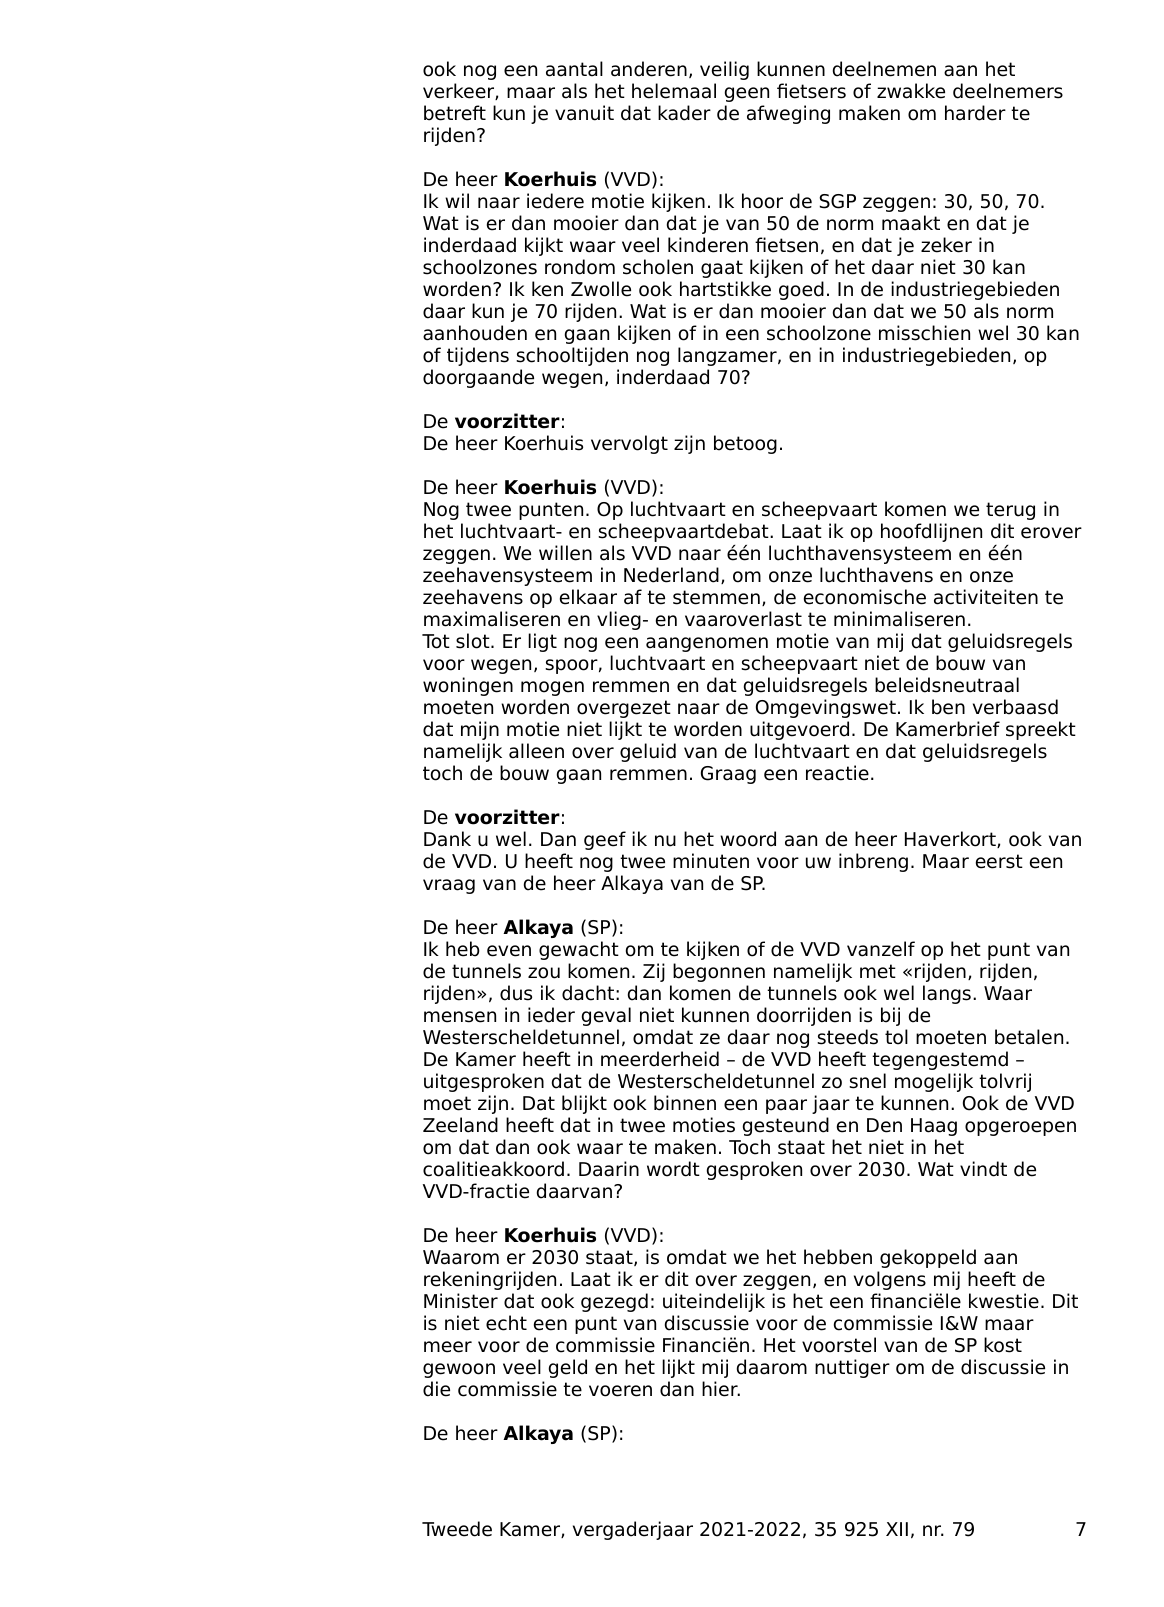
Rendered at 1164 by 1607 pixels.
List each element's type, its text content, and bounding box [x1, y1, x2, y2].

text De heer Koerhuis (VVD): [422, 1225, 1087, 1247]
text Ik heb even gewacht om te kijken of de VVD vanzelf op het punt van de tunnels zou komen. Zij begonnen namelijk met «rijden, rijden, rijden», dus ik dacht: dan komen de tunnels ook wel langs. Waar mensen in ieder geval niet kunnen doorrijden is bij de Westerscheldetunnel, omdat ze daar nog steeds tol moeten betalen. De Kamer heeft in meerderheid – de VVD heeft tegengestemd – uitgesproken dat de Westerscheldetunnel zo snel mogelijk tolvrij moet zijn. Dat blijkt ook binnen een paar jaar te kunnen. Ook de VVD Zeeland heeft dat in twee moties gesteund en Den Haag opgeroepen om dat dan ook waar te maken. Toch staat het niet in het coalitieakkoord. Daarin wordt gesproken over 2030. Wat vindt de VVD-fractie daarvan? [422, 939, 1087, 1203]
text De voorzitter: [422, 411, 1087, 433]
text Tot slot. Er ligt nog een aangenomen motie van mij dat geluidsregels voor wegen, spoor, luchtvaart en scheepvaart niet de bouw van woningen mogen remmen en dat geluidsregels beleidsneutraal moeten worden overgezet naar de Omgevingswet. Ik ben verbaasd dat mijn motie niet lijkt te worden uitgevoerd. De Kamerbrief spreekt namelijk alleen over geluid van de luchtvaart en dat geluidsregels toch de bouw gaan remmen. Graag een reactie. [422, 631, 1087, 785]
text Waarom er 2030 staat, is omdat we het hebben gekoppeld aan rekeningrijden. Laat ik er dit over zeggen, en volgens mij heeft de Minister dat ook gezegd: uiteindelijk is het een financiële kwestie. Dit is niet echt een punt van discussie voor de commissie I&W maar meer voor de commissie Financiën. Het voorstel van de SP kost gewoon veel geld en het lijkt mij daarom nuttiger om de discussie in die commissie te voeren dan hier. [422, 1247, 1087, 1401]
text ook nog een aantal anderen, veilig kunnen deelnemen aan het verkeer, maar als het helemaal geen fietsers of zwakke deelnemers betreft kun je vanuit dat kader de afweging maken om harder te rijden? [422, 59, 1087, 147]
text De heer Koerhuis vervolgt zijn betoog. [422, 433, 1087, 455]
text Nog twee punten. Op luchtvaart en scheepvaart komen we terug in het luchtvaart- en scheepvaartdebat. Laat ik op hoofdlijnen dit erover zeggen. We willen als VVD naar één luchthavensysteem en één zeehavensysteem in Nederland, om onze luchthavens en onze zeehavens op elkaar af te stemmen, de economische activiteiten te maximaliseren en vlieg- en vaaroverlast te minimaliseren. [422, 499, 1087, 631]
text De voorzitter: [422, 807, 1087, 829]
text De heer Koerhuis (VVD): [422, 477, 1087, 499]
text Dank u wel. Dan geef ik nu het woord aan de heer Haverkort, ook van de VVD. U heeft nog twee minuten voor uw inbreng. Maar eerst een vraag van de heer Alkaya van de SP. [422, 829, 1087, 895]
text De heer Alkaya (SP): [422, 917, 1087, 939]
text De heer Koerhuis (VVD): [422, 169, 1087, 191]
text De heer Alkaya (SP): [422, 1423, 1087, 1445]
text Ik wil naar iedere motie kijken. Ik hoor de SGP zeggen: 30, 50, 70. Wat is er dan mooier dan dat je van 50 de norm maakt en dat je inderdaad kijkt waar veel kinderen fietsen, en dat je zeker in schoolzones rondom scholen gaat kijken of het daar niet 30 kan worden? Ik ken Zwolle ook hartstikke goed. In de industriegebieden daar kun je 70 rijden. Wat is er dan mooier dan dat we 50 als norm aanhouden en gaan kijken of in een schoolzone misschien wel 30 kan of tijdens schooltijden nog langzamer, en in industriegebieden, op doorgaande wegen, inderdaad 70? [422, 191, 1087, 389]
